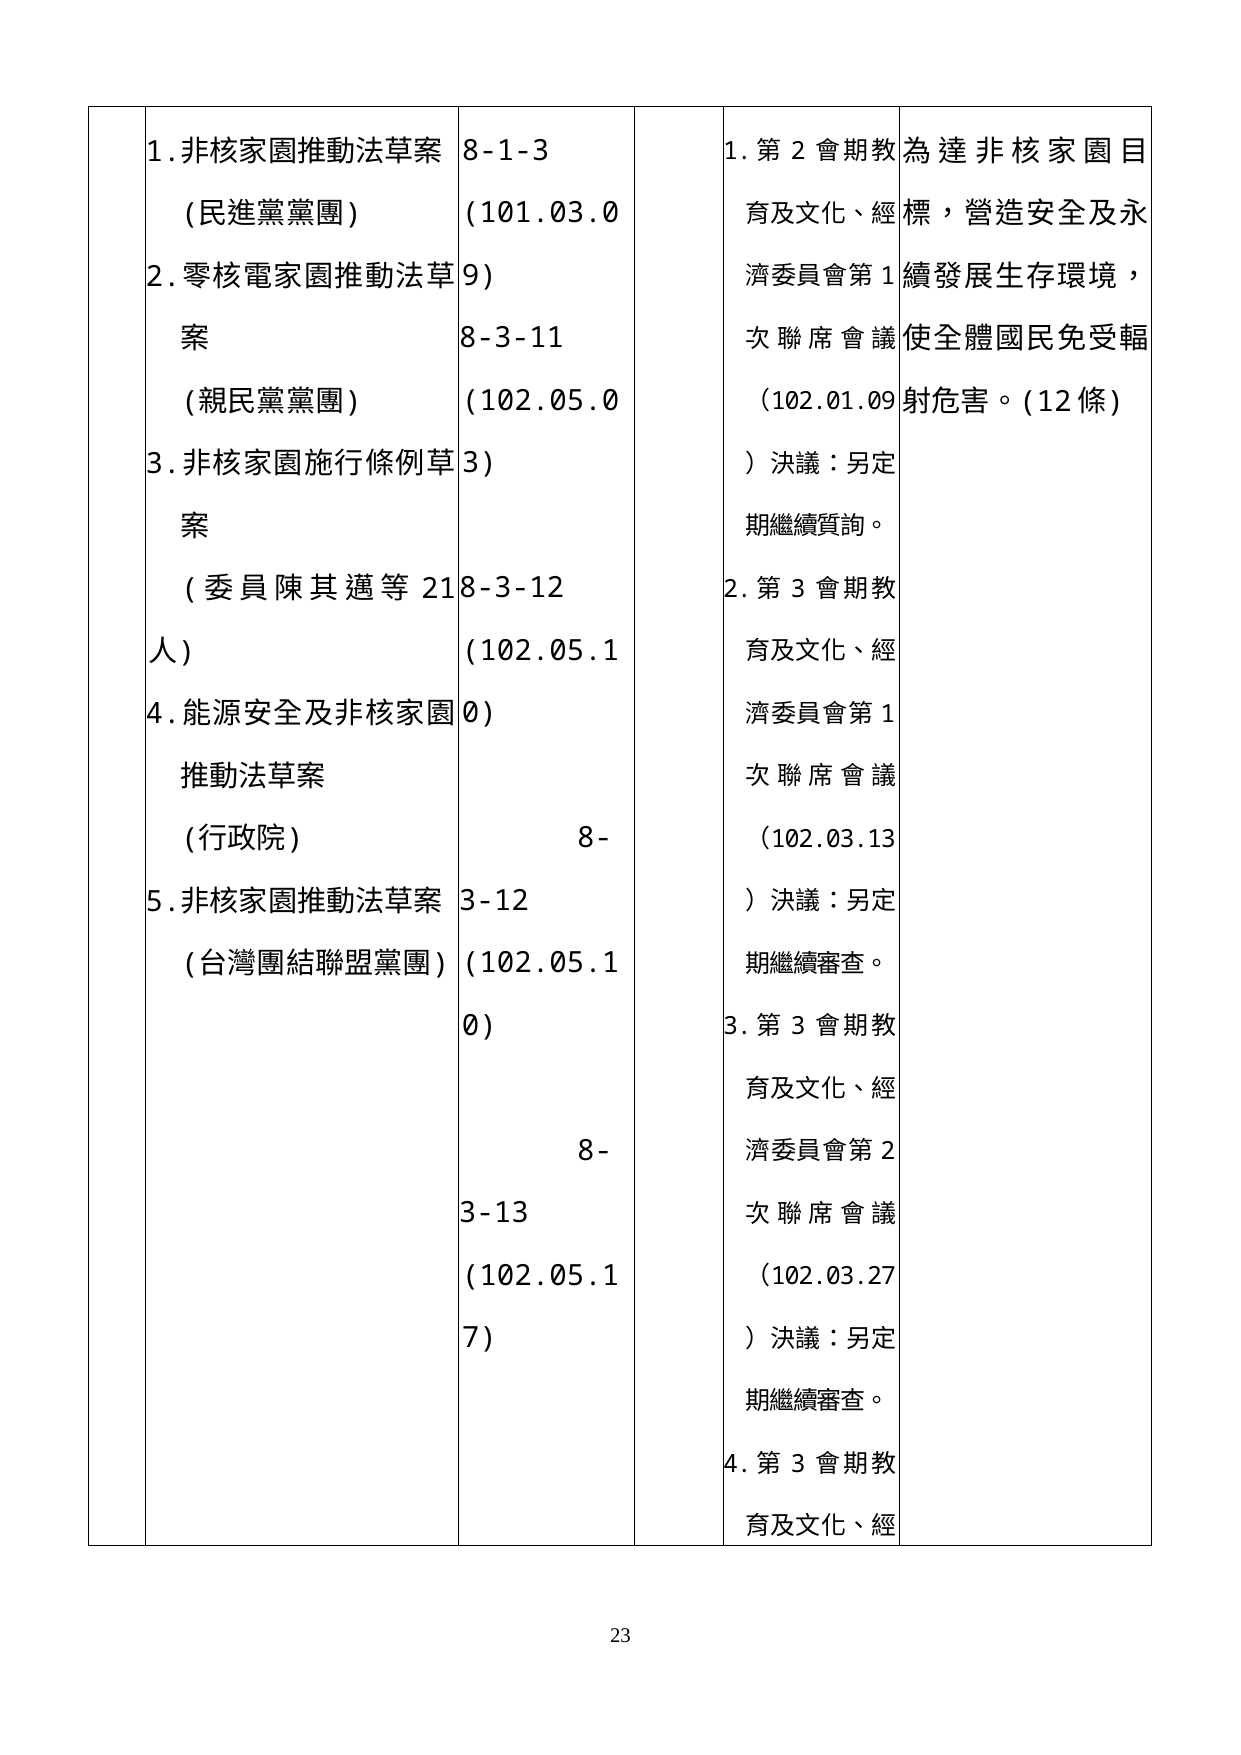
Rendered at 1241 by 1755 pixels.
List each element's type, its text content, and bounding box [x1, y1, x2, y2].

table_cell 為達非核家園目標，營造安全及永續發展生存環境，使全體國民免受輻射危害。(12條) [900, 107, 1151, 1544]
table_cell [635, 107, 723, 1544]
table_cell 1.第2會期教育及文化、經濟委員會第1次聯席會議（102.01.09）決議：另定期繼續質詢。 2.第3會期教育及文化、經濟委員會第1次聯席會議（102.03.13）決議：另定期繼續審查。 3.第3會期教育及文化、經濟委員會第2次聯席會議（102.03.27）決議：另定期繼續審查。 4.第3會期教育及文化、經 [724, 107, 899, 1544]
table_cell 8-1-3 (101.03.09) 8-3-11 (102.05.03) 8-3-12 (102.05.10) 8-3-12 (102.05.10) 8-3-13 (102.05.17) [459, 107, 634, 1544]
table_cell [89, 107, 145, 1544]
table_cell 1.非核家園推動法草案 (民進黨黨團) 2.零核電家園推動法草案 (親民黨黨團) 3.非核家園施行條例草案 (委員陳其邁等21人) 4.能源安全及非核家園推動法草案 (行政院) 5.非核家園推動法草案 (台灣團結聯盟黨團) [146, 107, 458, 1544]
